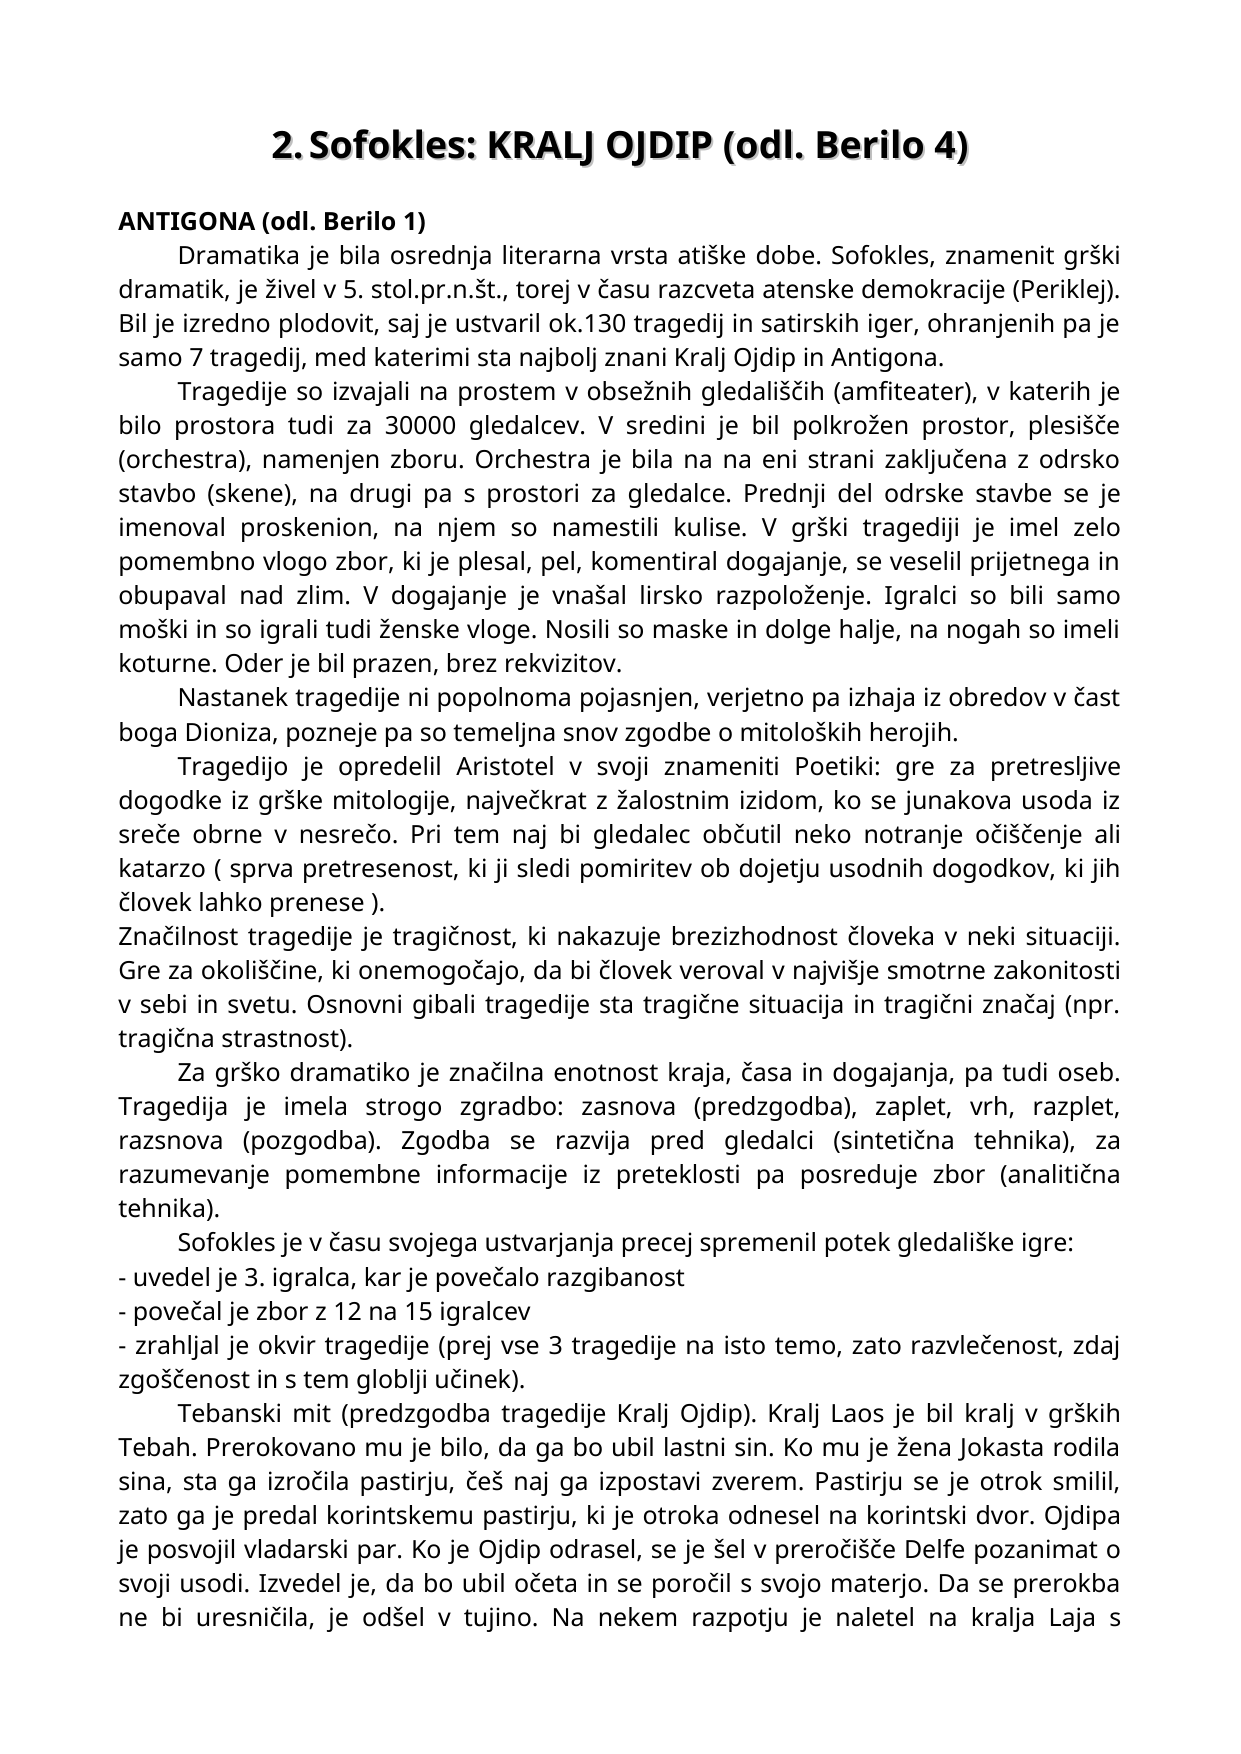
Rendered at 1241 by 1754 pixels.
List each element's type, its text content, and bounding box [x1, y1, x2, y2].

text - uvedel je 3. igralca, kar je povečalo razgibanost [118, 1259, 1122, 1293]
text Sofokles je v času svojega ustvarjanja precej spremenil potek gledališke igre: [118, 1225, 1122, 1259]
text Tragedije so izvajali na prostem v obsežnih gledališčih (amfiteater), v katerih je bilo prostora tudi za 30000 gledalcev. V sredini je bil polkrožen prostor, plesišče (orchestra), namenjen zboru. Orchestra je bila na na eni strani zaključena z odrsko stavbo (skene), na drugi pa s prostori za gledalce. Prednji del odrske stavbe se je imenoval proskenion, na njem so namestili kulise. V grški tragediji je imel zelo pomembno vlogo zbor, ki je plesal, pel, komentiral dogajanje, se veselil prijetnega in obupaval nad zlim. V dogajanje je vnašal lirsko razpoloženje. Igralci so bili samo moški in so igrali tudi ženske vloge. Nosili so maske in dolge halje, na nogah so imeli koturne. Oder je bil prazen, brez rekvizitov. [118, 373, 1122, 680]
text Dramatika je bila osrednja literarna vrsta atiške dobe. Sofokles, znamenit grški dramatik, je živel v 5. stol.pr.n.št., torej v času razcveta atenske demokracije (Periklej). Bil je izredno plodovit, saj je ustvaril ok.130 tragedij in satirskih iger, ohranjenih pa je samo 7 tragedij, med katerimi sta najbolj znani Kralj Ojdip in Antigona. [118, 237, 1122, 373]
text Za grško dramatiko je značilna enotnost kraja, časa in dogajanja, pa tudi oseb. Tragedija je imela strogo zgradbo: zasnova (predzgodba), zaplet, vrh, razplet, razsnova (pozgodba). Zgodba se razvija pred gledalci (sintetična tehnika), za razumevanje pomembne informacije iz preteklosti pa posreduje zbor (analitična tehnika). [118, 1055, 1122, 1225]
text Tebanski mit (predzgodba tragedije Kralj Ojdip). Kralj Laos je bil kralj v grških Tebah. Prerokovano mu je bilo, da ga bo ubil lastni sin. Ko mu je žena Jokasta rodila sina, sta ga izročila pastirju, češ naj ga izpostavi zverem. Pastirju se je otrok smilil, zato ga je predal korintskemu pastirju, ki je otroka odnesel na korintski dvor. Ojdipa je posvojil vladarski par. Ko je Ojdip odrasel, se je šel v preročišče Delfe pozanimat o svoji usodi. Izvedel je, da bo ubil očeta in se poročil s svojo materjo. Da se prerokba ne bi uresničila, je odšel v tujino. Na nekem razpotju je naletel na kralja Laja s [118, 1395, 1122, 1634]
text Značilnost tragedije je tragičnost, ki nakazuje brezizhodnost človeka v neki situaciji. Gre za okoliščine, ki onemogočajo, da bi človek veroval v najvišje smotrne zakonitosti v sebi in svetu. Osnovni gibali tragedije sta tragične situacija in tragični značaj (npr. tragična strastnost). [118, 918, 1122, 1055]
text - zrahljal je okvir tragedije (prej vse 3 tragedije na isto temo, zato razvlečenost, zdaj zgoščenost in s tem globlji učinek). [118, 1327, 1122, 1395]
text - povečal je zbor z 12 na 15 igralcev [118, 1293, 1122, 1327]
text Nastanek tragedije ni popolnoma pojasnjen, verjetno pa izhaja iz obredov v čast boga Dioniza, pozneje pa so temeljna snov zgodbe o mitoloških herojih. [118, 680, 1122, 748]
text Tragedijo je opredelil Aristotel v svoji znameniti Poetiki: gre za pretresljive dogodke iz grške mitologije, največkrat z žalostnim izidom, ko se junakova usoda iz sreče obrne v nesrečo. Pri tem naj bi gledalec občutil neko notranje očiščenje ali katarzo ( sprva pretresenost, ki ji sledi pomiritev ob dojetju usodnih dogodkov, ki jih človek lahko prenese ). [118, 748, 1122, 918]
subtitle 2. Sofokles: KRALJ OJDIP (odl. Berilo 4) [118, 118, 1122, 169]
text ANTIGONA (odl. Berilo 1) [118, 203, 1122, 237]
